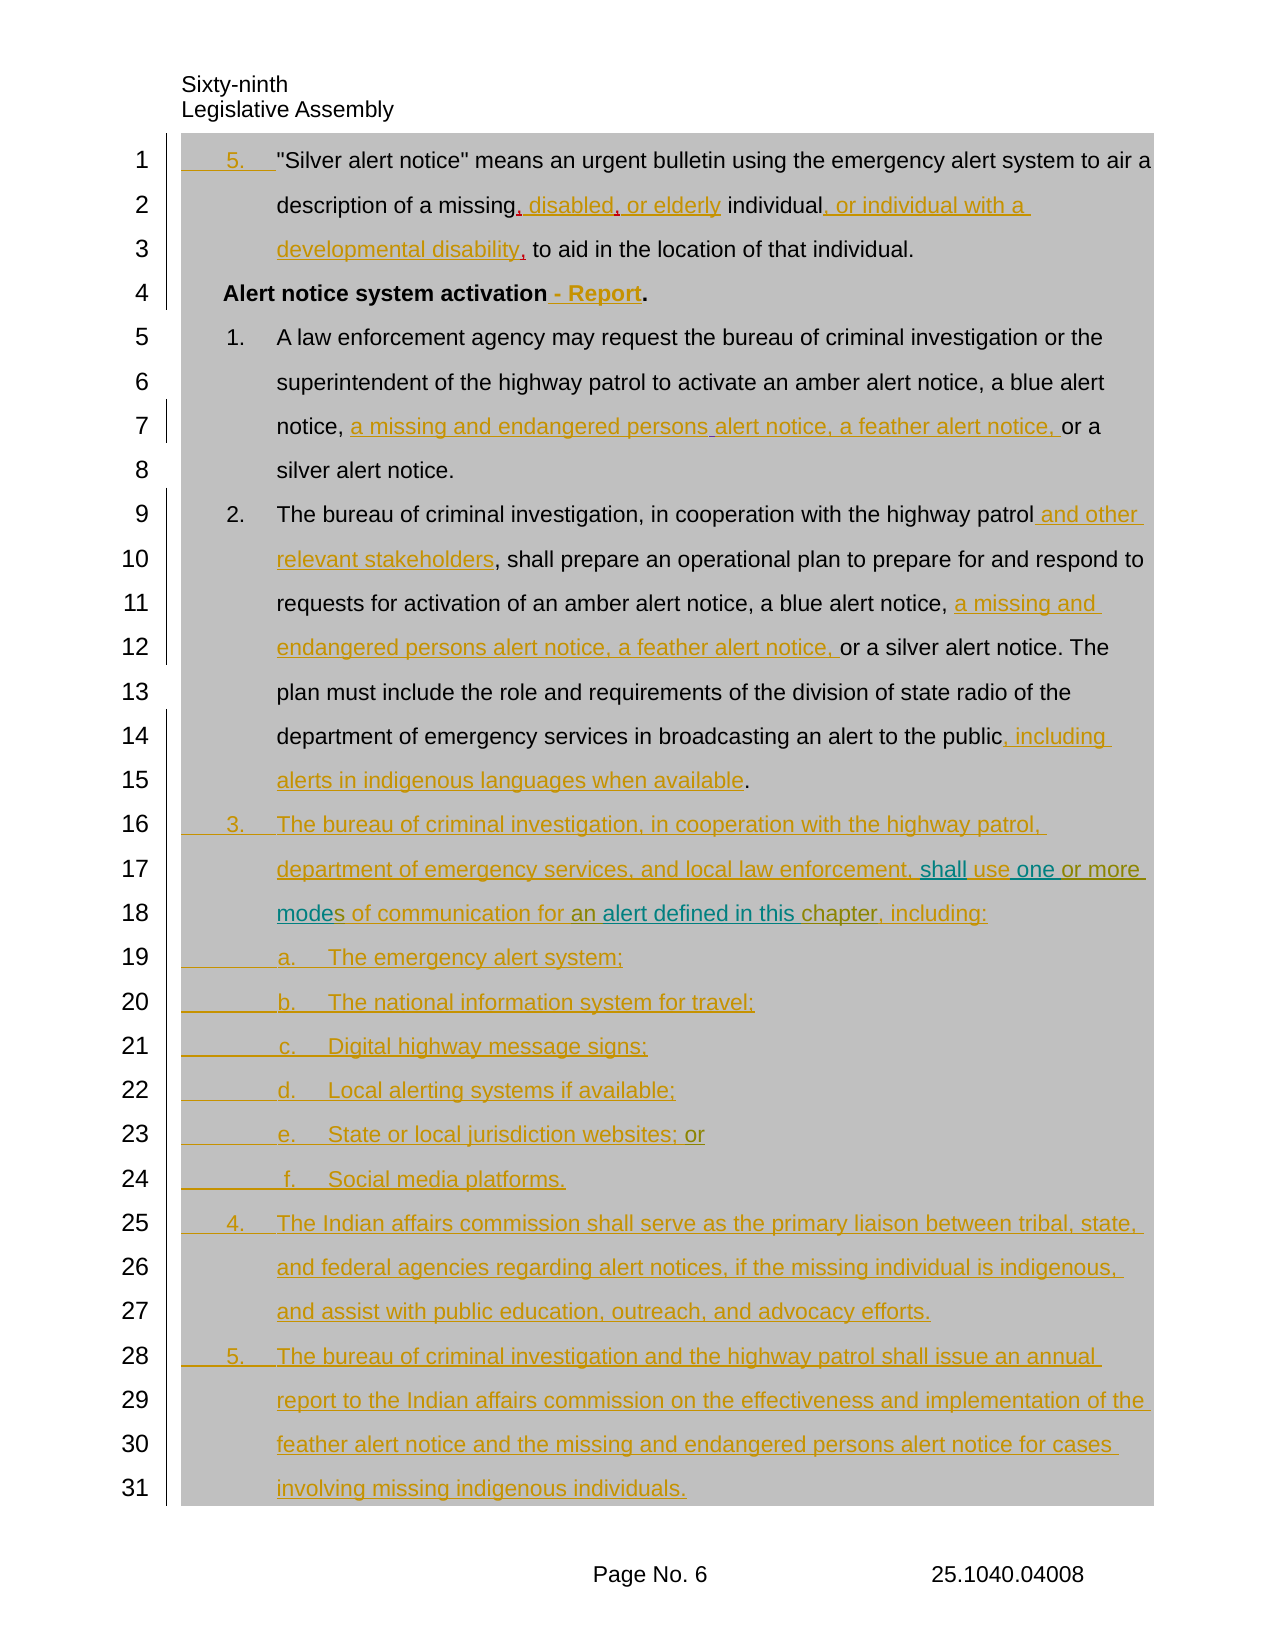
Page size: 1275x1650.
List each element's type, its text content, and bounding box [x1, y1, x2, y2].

text 2. The bureau of criminal investigation, in cooperation with the highway patrol and other relevant stakeholders, shall prepare an operational plan to prepare for and respond to requests for activation of an amber alert notice, a blue alert notice, a missing and endangered persons alert notice, a feather alert notice, or a silver alert notice. The plan must include the role and requirements of the division of state radio of the department of emergency services in broadcasting an alert to the public, including alerts in indigenous languages when available. [181, 487, 1154, 797]
text c. Digital highway message signs; [181, 1019, 1154, 1063]
text 3. The bureau of criminal investigation, in cooperation with the highway patrol, department of emergency services, and local law enforcement, shall use one or more modes of communication for an alert defined in this chapter, including: [181, 797, 1154, 930]
text d. Local alerting systems if available; [181, 1063, 1154, 1107]
text 1. A law enforcement agency may request the bureau of criminal investigation or the superintendent of the highway patrol to activate an amber alert notice, a blue alert notice, a missing and endangered persons alert notice, a feather alert notice, or a silver alert notice. [181, 310, 1154, 487]
text a. The emergency alert system; [181, 930, 1154, 974]
text e. State or local jurisdiction websites; or [181, 1107, 1154, 1152]
text 4. The Indian affairs commission shall serve as the primary liaison between tribal, state, and federal agencies regarding alert notices, if the missing individual is indigenous, and assist with public education, outreach, and advocacy efforts. [181, 1196, 1154, 1329]
text b. The national information system for travel; [181, 974, 1154, 1019]
text 5. "Silver alert notice" means an urgent bulletin using the emergency alert system to air a description of a missing, disabled, or elderly individual, or individual with a developmental disability, to aid in the location of that individual. [181, 133, 1154, 266]
subtitle Alert notice system activation - Report. [181, 266, 1154, 310]
text 5. The bureau of criminal investigation and the highway patrol shall issue an annual report to the Indian affairs commission on the effectiveness and implementation of the feather alert notice and the missing and endangered persons alert notice for cases involving missing indigenous individuals. [181, 1329, 1154, 1506]
text f. Social media platforms. [181, 1152, 1154, 1196]
